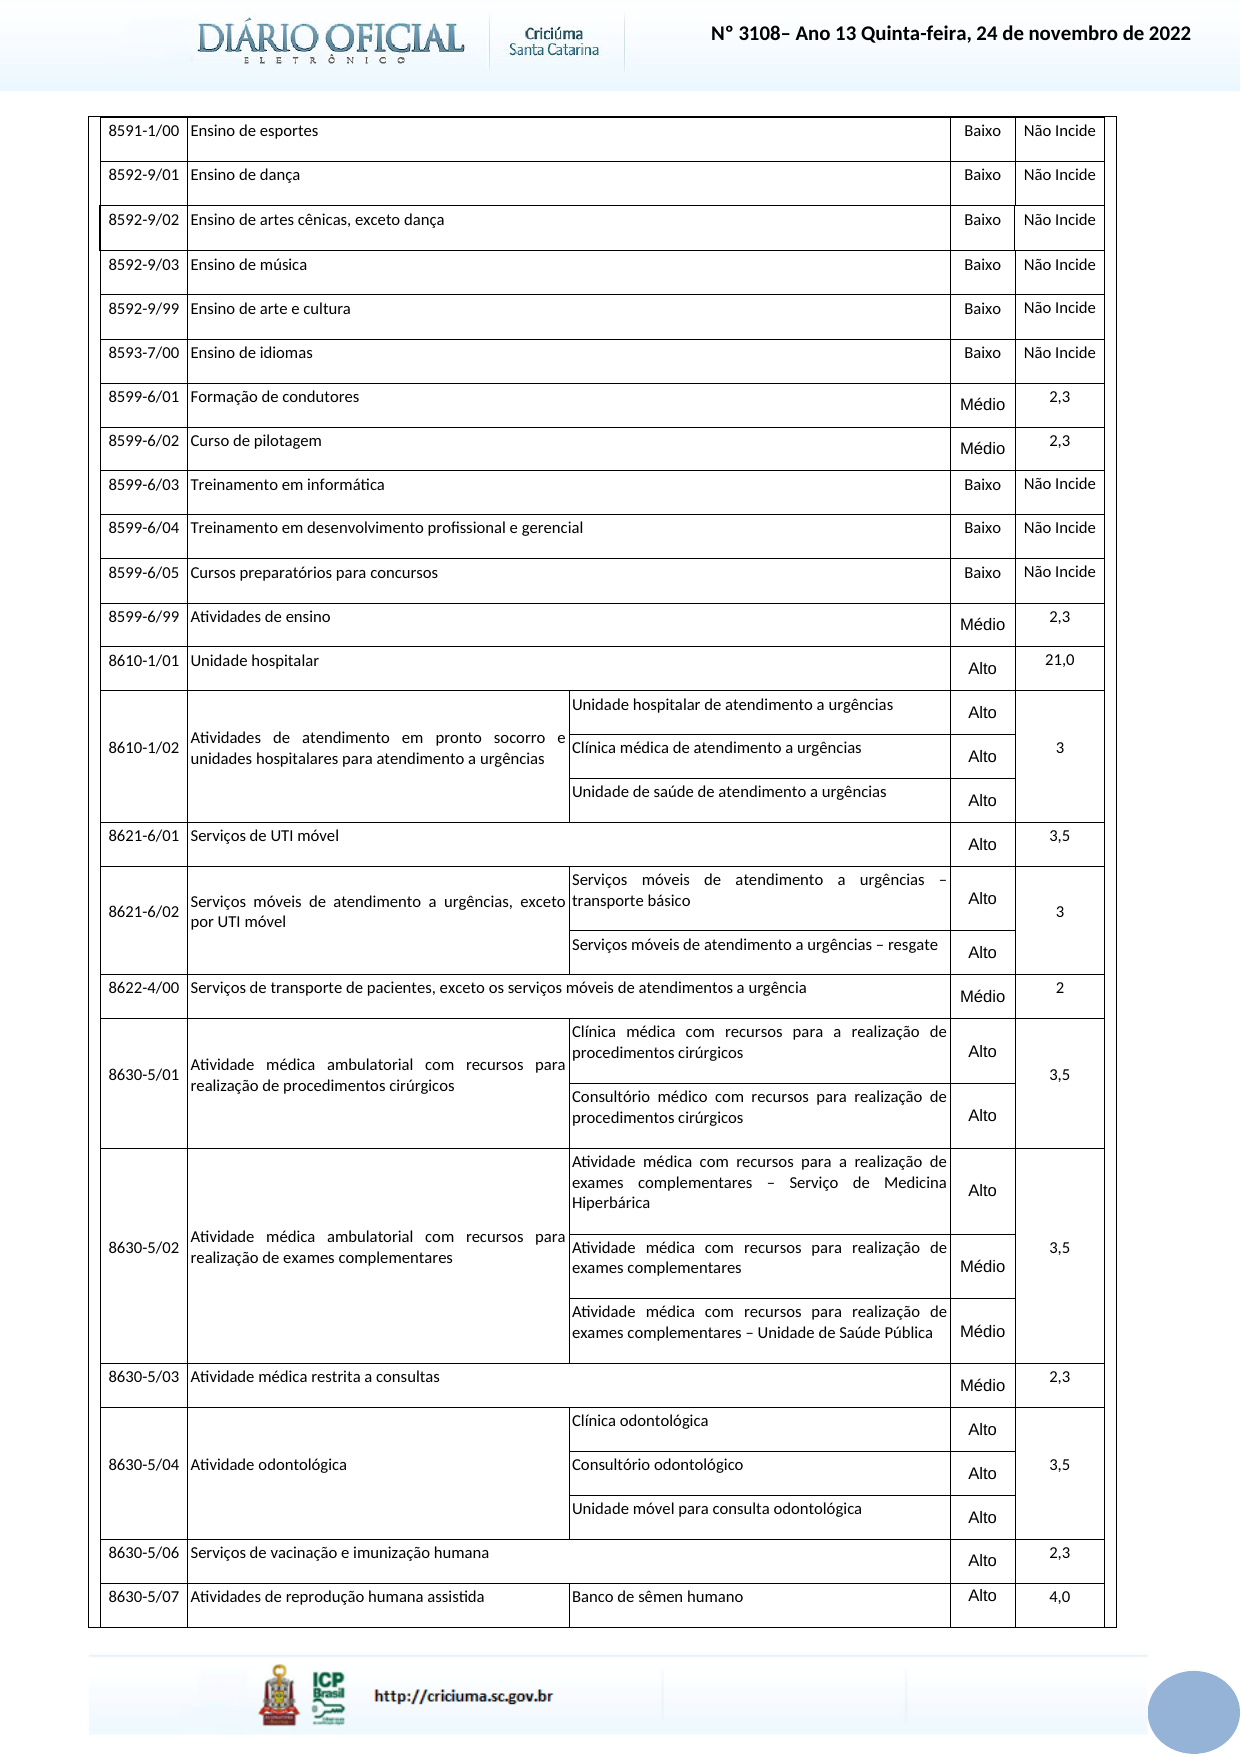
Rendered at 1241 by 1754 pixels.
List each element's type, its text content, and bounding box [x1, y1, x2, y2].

table_cell Não Incide [1016, 295, 1104, 338]
table_cell 3 [1016, 867, 1104, 974]
table_cell Formação de condutores [188, 384, 950, 426]
table_cell Alto [951, 1408, 1015, 1451]
table_cell 8630-5/03 [101, 1364, 187, 1407]
table_cell Alto [951, 779, 1015, 822]
table_cell Ensino de esportes [188, 118, 950, 161]
table_cell Alto [951, 647, 1015, 690]
table_cell 8599-6/03 [101, 471, 187, 514]
table_cell Atividade médica ambulatorial com recursos para realização de procedimentos cirúrgicos [188, 1019, 569, 1148]
table_cell Baixo [951, 251, 1015, 294]
table_cell Alto [951, 735, 1015, 778]
table_cell Clínica odontológica [570, 1408, 950, 1451]
table_cell Unidade hospitalar de atendimento a urgências [570, 691, 950, 734]
table_cell Atividades de atendimento em pronto socorro e unidades hospitalares para atendimento a urgências [188, 691, 569, 822]
table_cell 8621-6/02 [101, 867, 187, 974]
table_cell Atividade médica ambulatorial com recursos para realização de exames complementares [188, 1149, 569, 1363]
table_cell 8599-6/99 [101, 604, 187, 646]
table_cell Atividades de ensino [188, 604, 950, 646]
table_cell Serviços de transporte de pacientes, exceto os serviços móveis de atendimentos a urgência [188, 975, 950, 1018]
table_cell Unidade de saúde de atendimento a urgências [570, 779, 950, 822]
table_cell Não Incide [1016, 471, 1104, 514]
table_cell Clínica médica de atendimento a urgências [570, 735, 950, 778]
table_cell Médio [951, 384, 1015, 426]
table_cell 8621-6/01 [101, 823, 187, 866]
table_cell Baixo [951, 206, 1014, 250]
table_cell Médio [951, 1235, 1015, 1298]
table_header [1105, 117, 1116, 1627]
table_cell Alto [951, 1540, 1015, 1582]
table_cell 2,3 [1016, 428, 1104, 470]
table_cell Serviços de UTI móvel [188, 823, 950, 866]
table_cell 8591-1/00 [101, 118, 187, 161]
table_cell Alto [951, 1019, 1015, 1083]
table_cell 3 [1016, 691, 1104, 822]
table_cell 2,3 [1016, 1540, 1104, 1582]
table_cell Alto [951, 931, 1015, 974]
table_cell Ensino de arte e cultura [188, 295, 950, 338]
table_cell Ensino de idiomas [188, 340, 950, 382]
table_cell Alto [951, 1584, 1015, 1626]
table_cell Não Incide [1015, 206, 1104, 250]
table_cell Baixo [951, 118, 1015, 161]
table_cell Consultório odontológico [570, 1452, 950, 1495]
table_cell 3,5 [1016, 1408, 1104, 1539]
table_cell Baixo [951, 559, 1015, 602]
table_cell Baixo [951, 295, 1015, 338]
table_cell Alto [951, 1452, 1015, 1495]
table_cell Atividade médica com recursos para a realização de exames complementares – Serviço de Medicina Hiperbárica [570, 1149, 950, 1233]
table_cell Atividade médica restrita a consultas [188, 1364, 950, 1407]
table_cell Atividades de reprodução humana assistida [188, 1584, 569, 1626]
table_cell Não Incide [1016, 515, 1104, 558]
table_cell Atividade médica com recursos para realização de exames complementares [570, 1235, 950, 1298]
table_cell Baixo [951, 340, 1015, 382]
table_cell 8622-4/00 [101, 975, 187, 1018]
table_cell Serviços móveis de atendimento a urgências – resgate [570, 931, 950, 974]
table_cell Não Incide [1016, 118, 1104, 161]
table_cell Alto [951, 1149, 1015, 1233]
table_cell Cursos preparatórios para concursos [188, 559, 950, 602]
table_header [89, 117, 100, 1627]
table_cell 8599-6/05 [101, 559, 187, 602]
table_cell Serviços de vacinação e imunização humana [188, 1540, 950, 1582]
table_cell Ensino de música [188, 251, 950, 294]
table_cell Alto [951, 691, 1015, 734]
table_cell Médio [951, 975, 1015, 1018]
table_cell Não Incide [1016, 559, 1104, 602]
table_cell 2,3 [1016, 604, 1104, 646]
table_cell 8592-9/03 [101, 251, 187, 294]
table_cell Serviços móveis de atendimento a urgências – transporte básico [570, 867, 950, 930]
table_cell Médio [951, 604, 1015, 646]
table_cell 3,5 [1016, 823, 1104, 866]
table_cell Curso de pilotagem [188, 428, 950, 470]
table_cell Médio [951, 1364, 1015, 1407]
table_cell Atividade médica com recursos para realização de exames complementares – Unidade de Saúde Pública [570, 1299, 950, 1363]
table_cell Não Incide [1016, 251, 1104, 294]
table_cell 4,0 [1016, 1584, 1104, 1626]
table_cell Serviços móveis de atendimento a urgências, exceto por UTI móvel [188, 867, 569, 974]
table_cell Unidade hospitalar [188, 647, 950, 690]
table_cell 8610-1/02 [101, 691, 187, 822]
table_cell Não Incide [1016, 340, 1104, 382]
table_cell 8630-5/07 [101, 1584, 187, 1626]
table_cell 3,5 [1016, 1149, 1104, 1363]
table_cell Ensino de artes cênicas, exceto dança [188, 206, 950, 250]
table_cell Atividade odontológica [188, 1408, 569, 1539]
table_cell 21,0 [1016, 647, 1104, 690]
table_cell Não Incide [1016, 162, 1104, 205]
table_cell Baixo [951, 515, 1015, 558]
table_cell 8592-9/99 [101, 295, 187, 338]
table_cell 8593-7/00 [101, 340, 187, 382]
table_cell Treinamento em desenvolvimento profissional e gerencial [188, 515, 950, 558]
table_cell 8592-9/01 [101, 162, 187, 205]
table_cell Alto [951, 1496, 1015, 1539]
table_cell Alto [951, 823, 1015, 866]
table_cell 8592-9/02 [101, 206, 187, 250]
table_cell 8630-5/04 [101, 1408, 187, 1539]
table_cell Clínica médica com recursos para a realização de procedimentos cirúrgicos [570, 1019, 950, 1083]
table_cell 8610-1/01 [101, 647, 187, 690]
table_cell Alto [951, 867, 1015, 930]
table_cell Unidade móvel para consulta odontológica [570, 1496, 950, 1539]
table_cell 8630-5/02 [101, 1149, 187, 1363]
table_cell Médio [951, 428, 1015, 470]
table_cell Alto [951, 1084, 1015, 1148]
table_cell 8599-6/02 [101, 428, 187, 470]
table_cell Banco de sêmen humano [570, 1584, 950, 1626]
table_cell 8599-6/01 [101, 384, 187, 426]
table_cell Baixo [951, 162, 1015, 205]
table_cell Baixo [951, 471, 1015, 514]
table_cell Ensino de dança [188, 162, 950, 205]
table_cell 2,3 [1016, 1364, 1104, 1407]
table_cell 8630-5/06 [101, 1540, 187, 1582]
table_cell 8599-6/04 [101, 515, 187, 558]
table_cell 3,5 [1016, 1019, 1104, 1148]
table_cell 8630-5/01 [101, 1019, 187, 1148]
table_cell Consultório médico com recursos para realização de procedimentos cirúrgicos [570, 1084, 950, 1148]
table_cell 2 [1016, 975, 1104, 1018]
table_cell Treinamento em informática [188, 471, 950, 514]
table_cell 2,3 [1016, 384, 1104, 426]
table_cell Médio [951, 1299, 1015, 1363]
